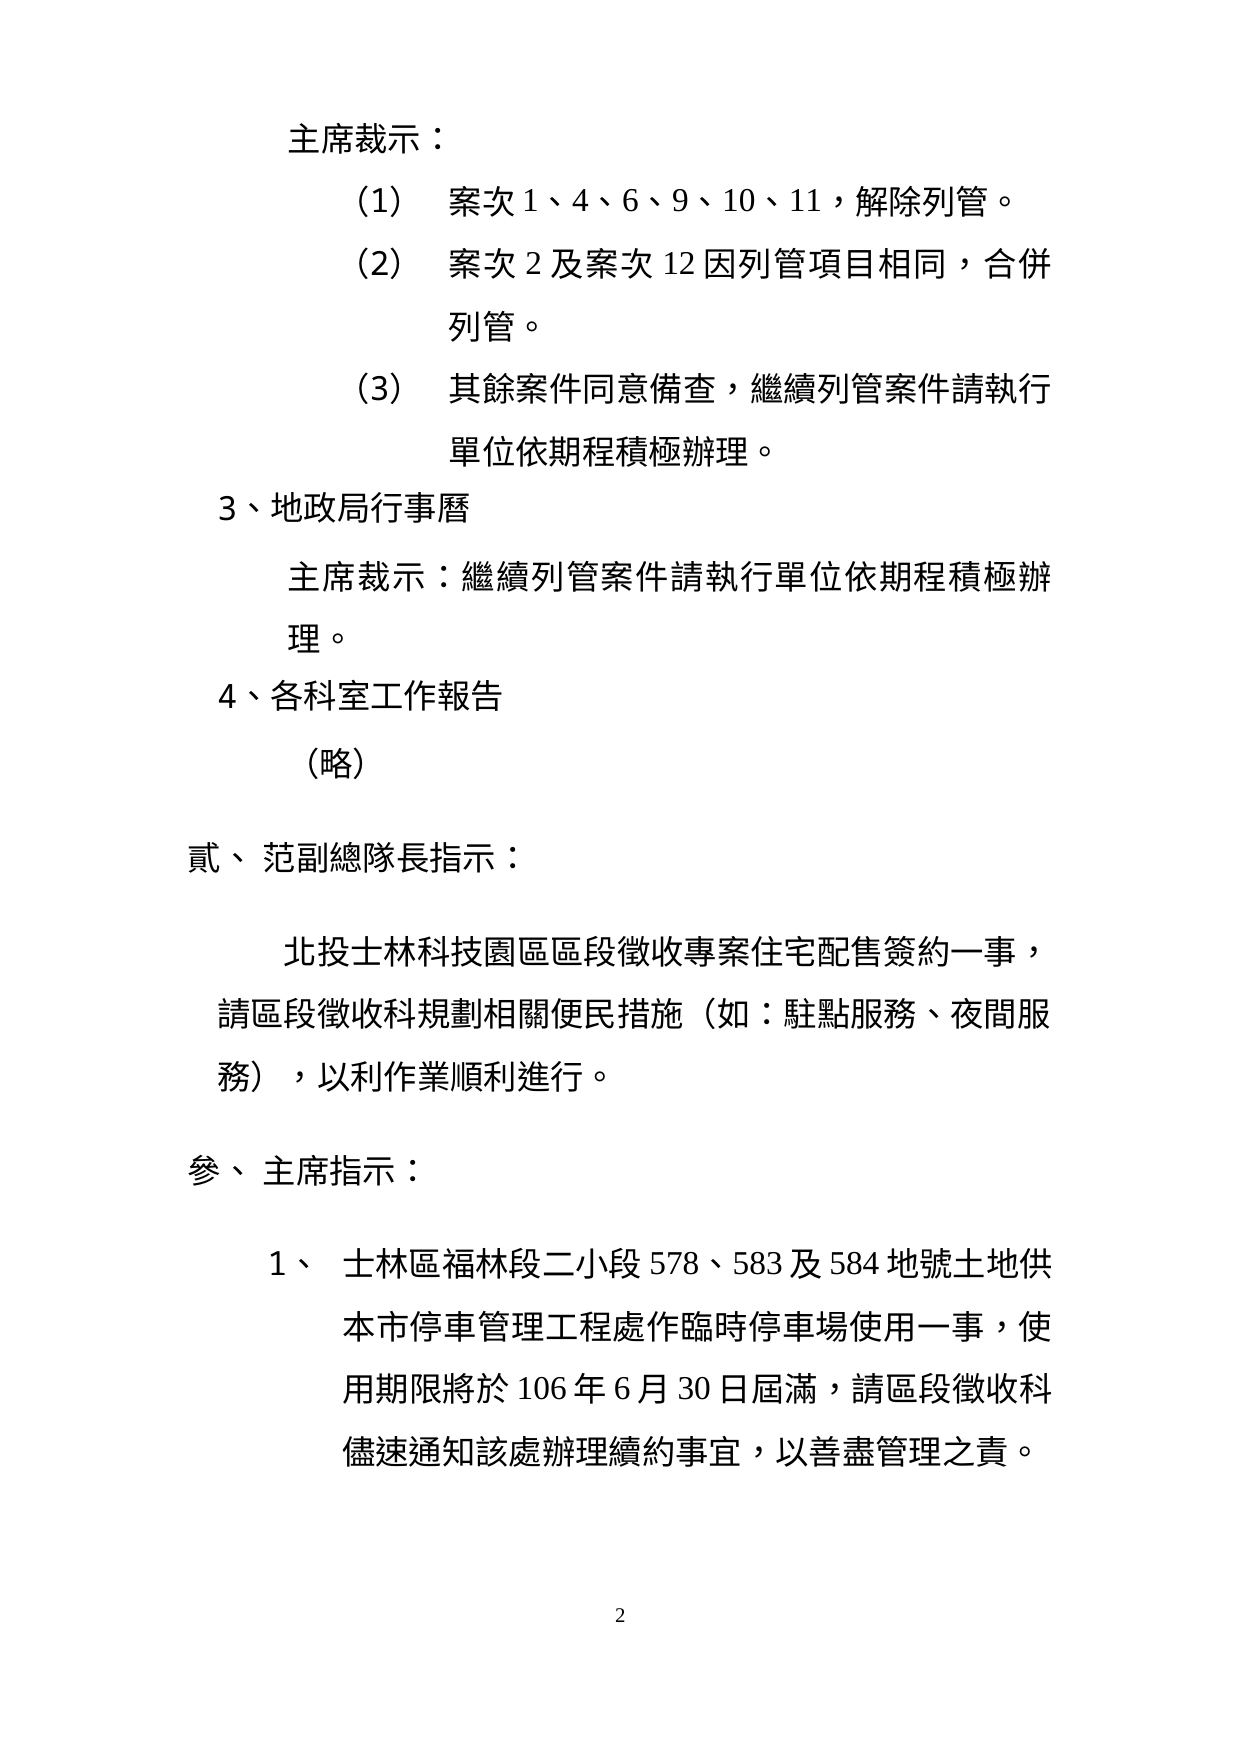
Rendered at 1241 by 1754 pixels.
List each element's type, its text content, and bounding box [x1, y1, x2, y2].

text （略） [286, 721, 1053, 783]
list 主席指示： [187, 1133, 1053, 1196]
list 案次2及案次12因列管項目相同，合併列管。 [336, 221, 1053, 346]
list 其餘案件同意備查，繼續列管案件請執行單位依期程積極辦理。 [336, 346, 1053, 471]
list 范副總隊長指示： [187, 821, 1053, 883]
text 主席裁示：繼續列管案件請執行單位依期程積極辦理。 [287, 533, 1053, 658]
list 案次1、4、6、9、10、11，解除列管。 [336, 158, 1053, 221]
list 各科室工作報告 [217, 658, 1053, 721]
list 士林區福林段二小段578、583及584地號土地供本市停車管理工程處作臨時停車場使用一事，使用期限將於106年6月30日屆滿，請區段徵收科儘速通知該處辦理續約事宜，以善盡管理之責。 [267, 1221, 1053, 1471]
text 北投士林科技園區區段徵收專案住宅配售簽約一事，請區段徵收科規劃相關便民措施（如：駐點服務、夜間服務），以利作業順利進行。 [217, 908, 1053, 1096]
text 主席裁示： [287, 96, 1053, 158]
list 地政局行事曆 [217, 471, 1053, 533]
